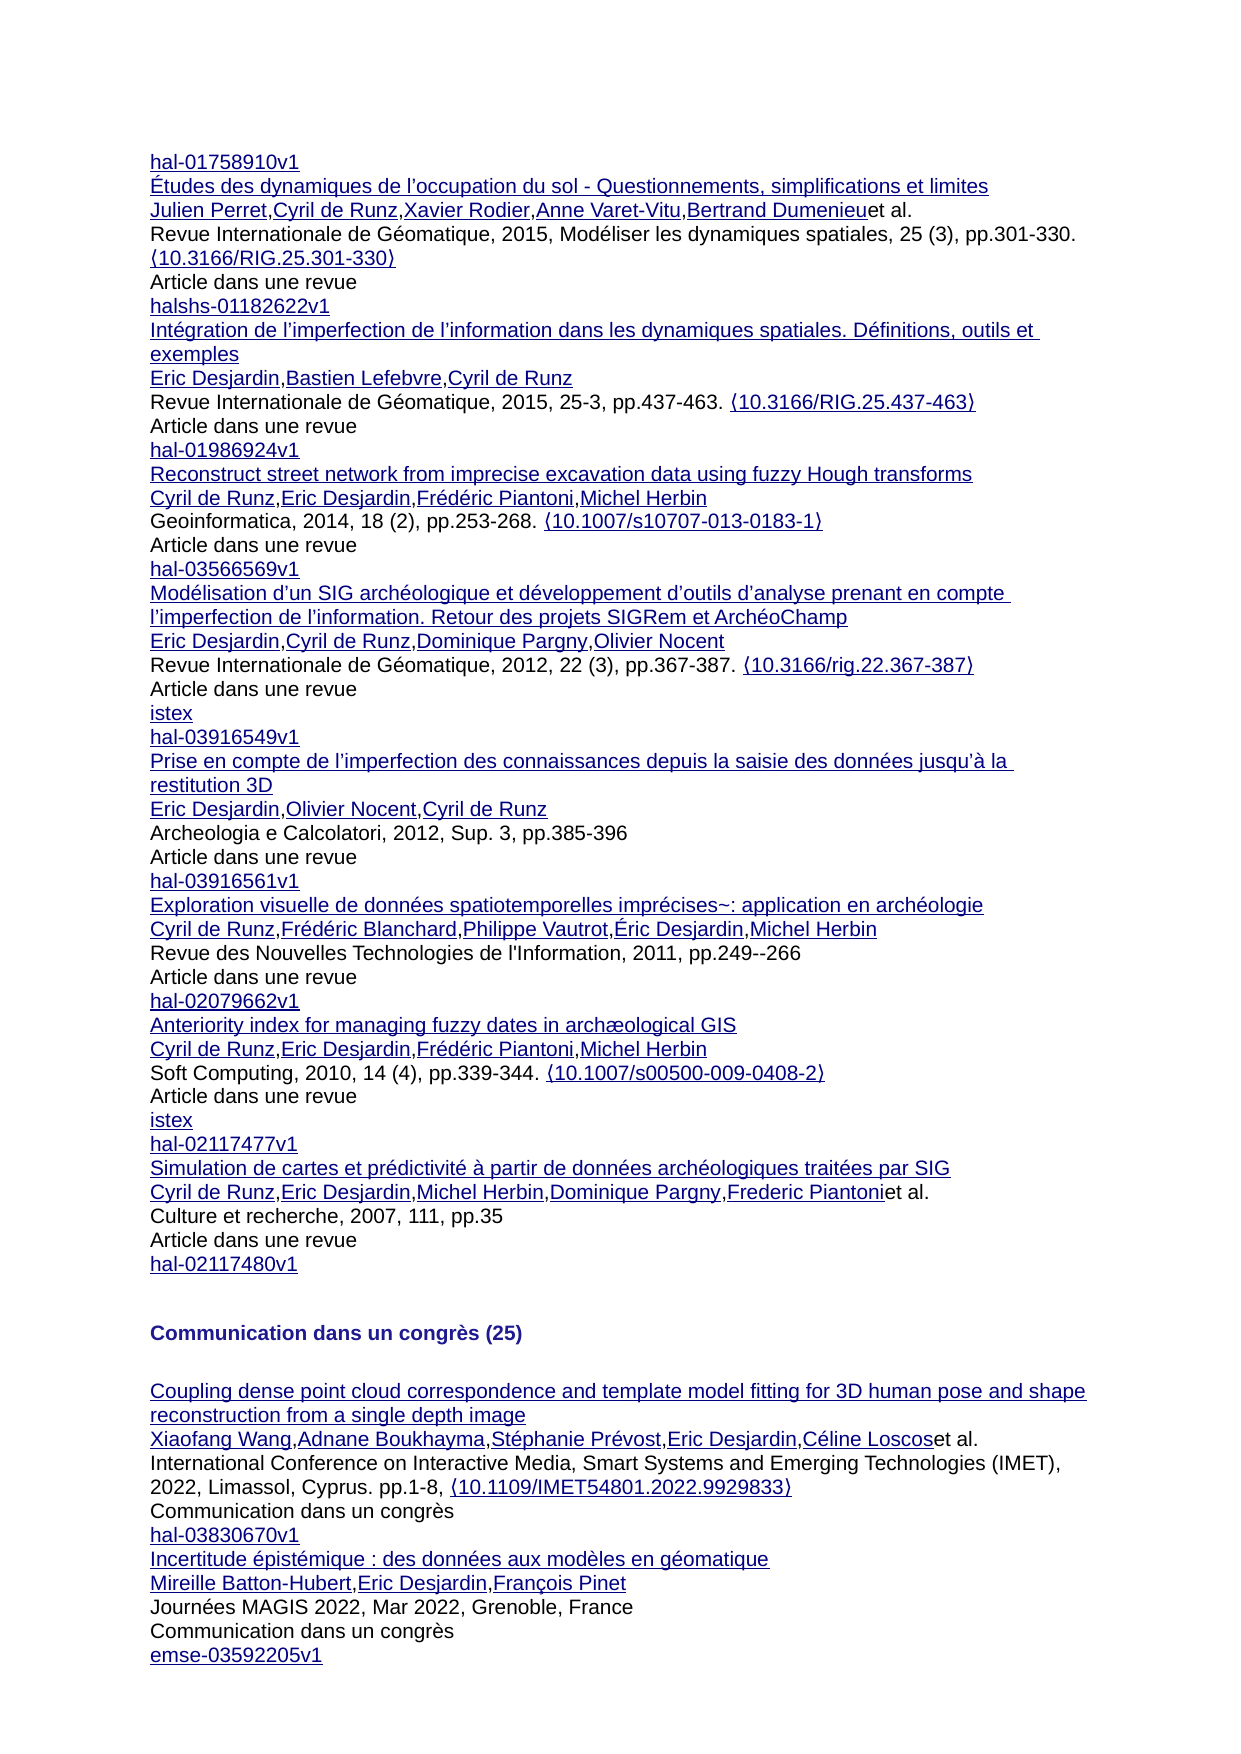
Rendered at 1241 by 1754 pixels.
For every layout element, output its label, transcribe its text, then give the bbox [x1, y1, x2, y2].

table_cell Études des dynamiques de l’occupation du sol - Questionnements, simplifications et limites Julien Perret,Cyril de Runz,Xavier Rodier,Anne Varet-Vitu,Bertrand Dumenieuet al. Revue Internationale de Géomatique, 2015, Modéliser les dynamiques spatiales, 25 (3), pp.301-330. ⟨10.3166/RIG.25.301-330⟩ Article dans une revue halshs-01182622v1 [150, 174, 1090, 318]
table_cell Simulation de cartes et prédictivité à partir de données archéologiques traitées par SIG Cyril de Runz,Eric Desjardin,Michel Herbin,Dominique Pargny,Frederic Piantoniet al. Culture et recherche, 2007, 111, pp.35 Article dans une revue hal-02117480v1 [150, 1156, 1090, 1276]
table_cell Anteriority index for managing fuzzy dates in archæological GIS Cyril de Runz,Eric Desjardin,Frédéric Piantoni,Michel Herbin Soft Computing, 2010, 14 (4), pp.339-344. ⟨10.1007/s00500-009-0408-2⟩ Article dans une revue istex hal-02117477v1 [150, 1013, 1090, 1156]
table_cell Reconstruct street network from imprecise excavation data using fuzzy Hough transforms Cyril de Runz,Eric Desjardin,Frédéric Piantoni,Michel Herbin Geoinformatica, 2014, 18 (2), pp.253-268. ⟨10.1007/s10707-013-0183-1⟩ Article dans une revue hal-03566569v1 [150, 461, 1090, 581]
table_cell Modélisation d’un SIG archéologique et développement d’outils d’analyse prenant en compte l’imperfection de l’information. Retour des projets SIGRem et ArchéoChamp Eric Desjardin,Cyril de Runz,Dominique Pargny,Olivier Nocent Revue Internationale de Géomatique, 2012, 22 (3), pp.367-387. ⟨10.3166/rig.22.367-387⟩ Article dans une revue istex hal-03916549v1 [150, 581, 1090, 749]
table_header Coupling dense point cloud correspondence and template model fitting for 3D human pose and shape reconstruction from a single depth image Xiaofang Wang,Adnane Boukhayma,Stéphanie Prévost,Eric Desjardin,Céline Loscoset al. International Conference on Interactive Media, Smart Systems and Emerging Technologies (IMET), 2022, Limassol, Cyprus. pp.1-8, ⟨10.1109/IMET54801.2022.9929833⟩ Communication dans un congrès hal-03830670v1 [150, 1379, 1090, 1547]
table_cell Prise en compte de l’imperfection des connaissances depuis la saisie des données jusqu’à la restitution 3D Eric Desjardin,Olivier Nocent,Cyril de Runz Archeologia e Calcolatori, 2012, Sup. 3, pp.385-396 Article dans une revue hal-03916561v1 [150, 749, 1090, 893]
table_cell Intégration de l’imperfection de l’information dans les dynamiques spatiales. Définitions, outils et exemples Eric Desjardin,Bastien Lefebvre,Cyril de Runz Revue Internationale de Géomatique, 2015, 25-3, pp.437-463. ⟨10.3166/RIG.25.437-463⟩ Article dans une revue hal-01986924v1 [150, 318, 1090, 461]
table_cell hal-01758910v1 [150, 150, 1090, 174]
subtitle Communication dans un congrès (25) [150, 1321, 1090, 1345]
table_cell Exploration visuelle de données spatiotemporelles imprécises~: application en archéologie Cyril de Runz,Frédéric Blanchard,Philippe Vautrot,Éric Desjardin,Michel Herbin Revue des Nouvelles Technologies de l'Information, 2011, pp.249--266 Article dans une revue hal-02079662v1 [150, 893, 1090, 1012]
table_cell Incertitude épistémique : des données aux modèles en géomatique Mireille Batton-Hubert,Eric Desjardin,François Pinet Journées MAGIS 2022, Mar 2022, Grenoble, France Communication dans un congrès emse-03592205v1 [150, 1547, 1090, 1667]
